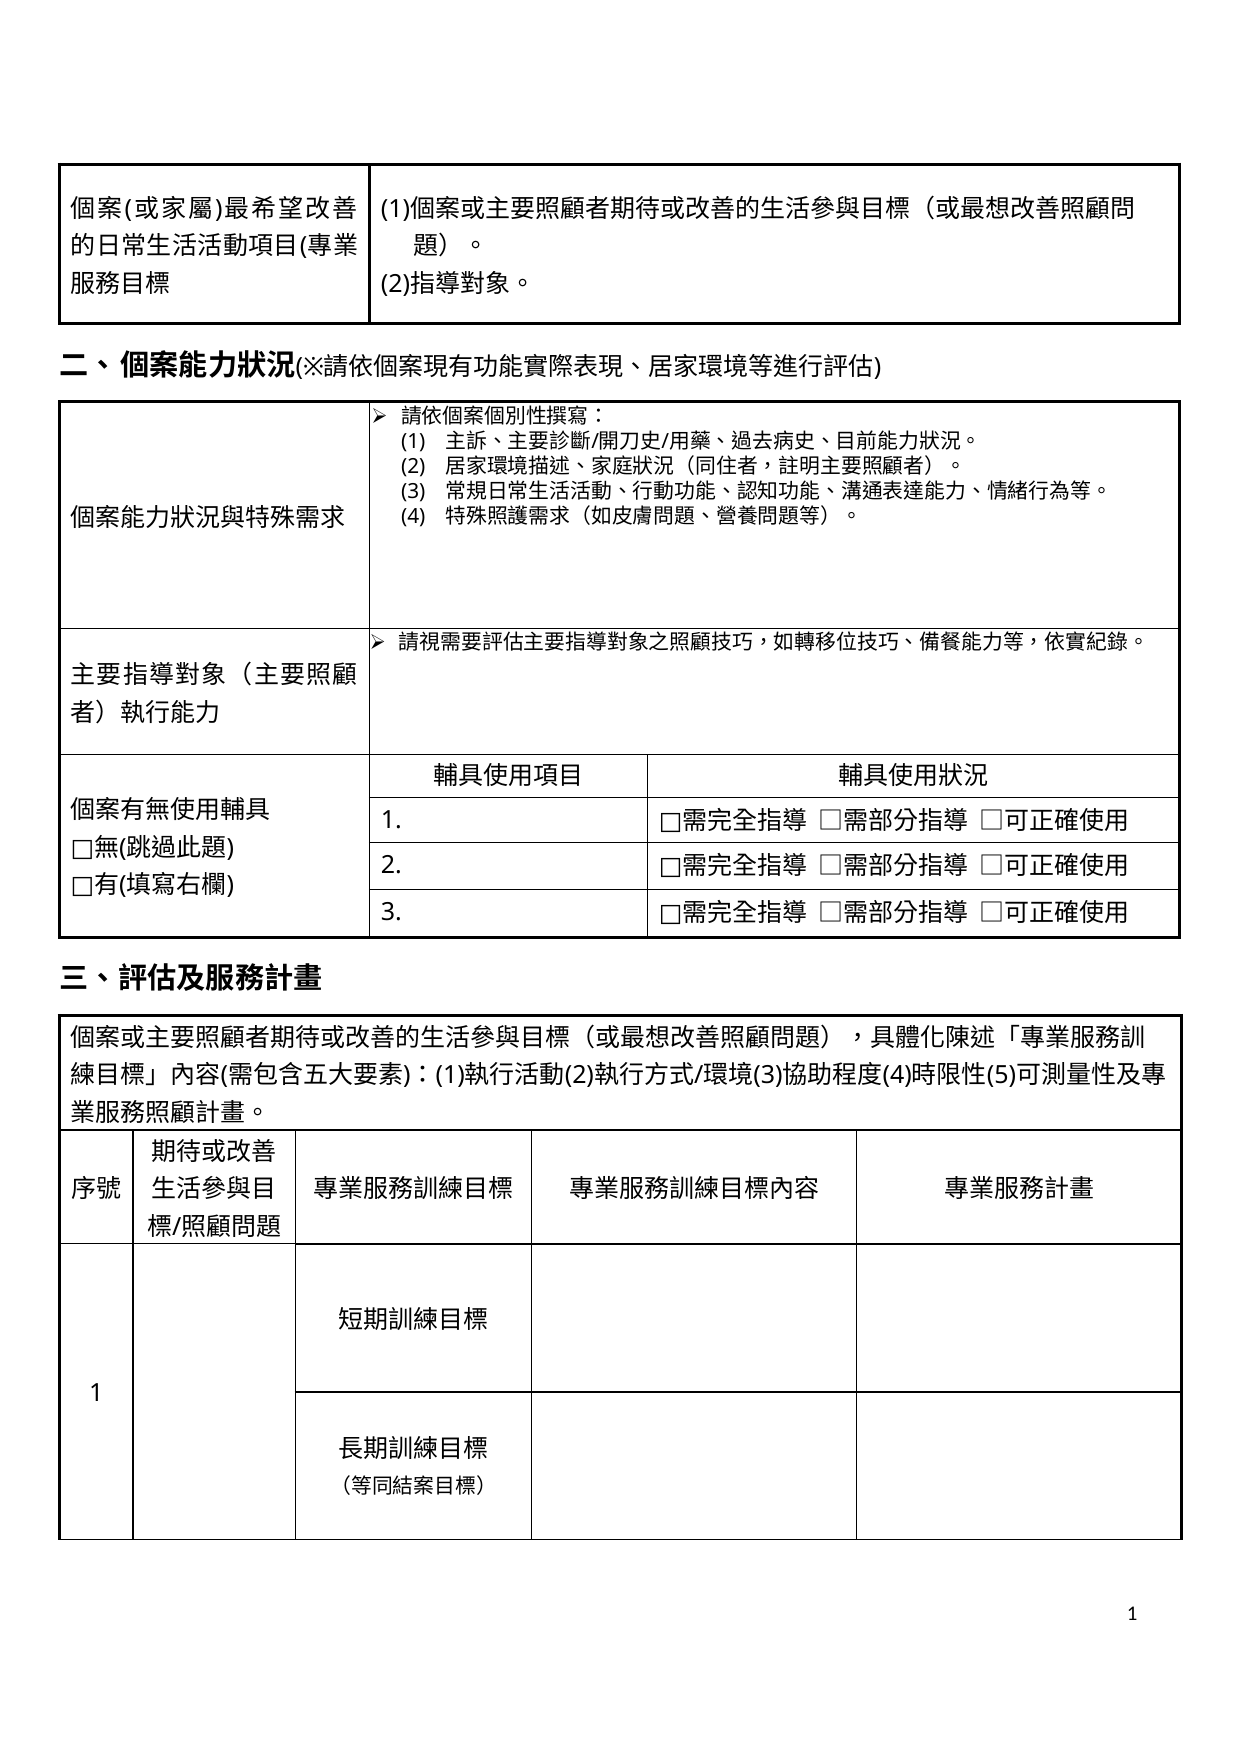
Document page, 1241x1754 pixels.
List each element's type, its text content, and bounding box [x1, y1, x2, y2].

table_cell □需完全指導 □需部分指導 □可正確使用 [648, 843, 1178, 889]
table_cell [532, 1245, 856, 1391]
table_cell □需完全指導 □需部分指導 □可正確使用 [648, 890, 1178, 936]
table_cell 短期訓練目標 [296, 1245, 531, 1391]
table_cell 3. [370, 890, 647, 936]
table_cell 請依個案個別性撰寫： 主訴、主要診斷/開刀史/用藥、過去病史、目前能力狀況。 居家環境描述、家庭狀況（同住者，註明主要照顧者）。 常規日常生活活動、行動功能、認知功能、溝通表達能力、情緒行為等。 特殊照護需求（如皮膚問題、營養問題等）。 [370, 403, 1178, 628]
table_cell [857, 1245, 1180, 1391]
table_cell □需完全指導 □需部分指導 □可正確使用 [648, 798, 1178, 842]
table_cell 個案(或家屬)最希望改善的日常生活活動項目(專業服務目標 [61, 166, 368, 322]
table_cell 期待或改善生活參與目標/照顧問題 [134, 1131, 295, 1243]
table_cell 專業服務計畫 [857, 1131, 1180, 1243]
table_cell (1)個案或主要照顧者期待或改善的生活參與目標（或最想改善照顧問題）。 (2)指導對象。 [371, 166, 1178, 322]
table_cell [532, 1393, 856, 1538]
table_header 個案或主要照顧者期待或改善的生活參與目標（或最想改善照顧問題），具體化陳述「專業服務訓練目標」內容(需包含五大要素)：(1)執行活動(2)執行方式/環境(3)協助程度(4)時限性(5)可測量性及專業服務照顧計畫。 [61, 1017, 1180, 1129]
table_cell 個案能力狀況(※請依個案現有功能實際表現、居家環境等進行評估) [1168, 325, 1179, 400]
table_cell 1 [61, 1244, 132, 1538]
table_cell 個案有無使用輔具 □無(跳過此題) □有(填寫右欄) [61, 755, 369, 936]
table_cell 2. [370, 843, 647, 889]
table_cell 主要指導對象（主要照顧者）執行能力 [61, 629, 369, 754]
table_cell 1. [370, 798, 647, 842]
table_cell [134, 1244, 295, 1538]
table_cell 序號 [61, 1131, 132, 1243]
table_cell 長期訓練目標 （等同結案目標） [296, 1393, 531, 1538]
table_cell 個案能力狀況與特殊需求 [61, 403, 369, 628]
table_cell 輔具使用狀況 [648, 755, 1178, 797]
table_cell 專業服務訓練目標 [296, 1131, 531, 1243]
table_cell 專業服務訓練目標內容 [532, 1131, 856, 1243]
table_cell 輔具使用項目 [370, 755, 647, 797]
table_cell 請視需要評估主要指導對象之照顧技巧，如轉移位技巧、備餐能力等，依實紀錄。 [370, 629, 1178, 754]
list 評估及服務計畫 [59, 939, 1137, 1014]
table_cell [857, 1393, 1180, 1538]
